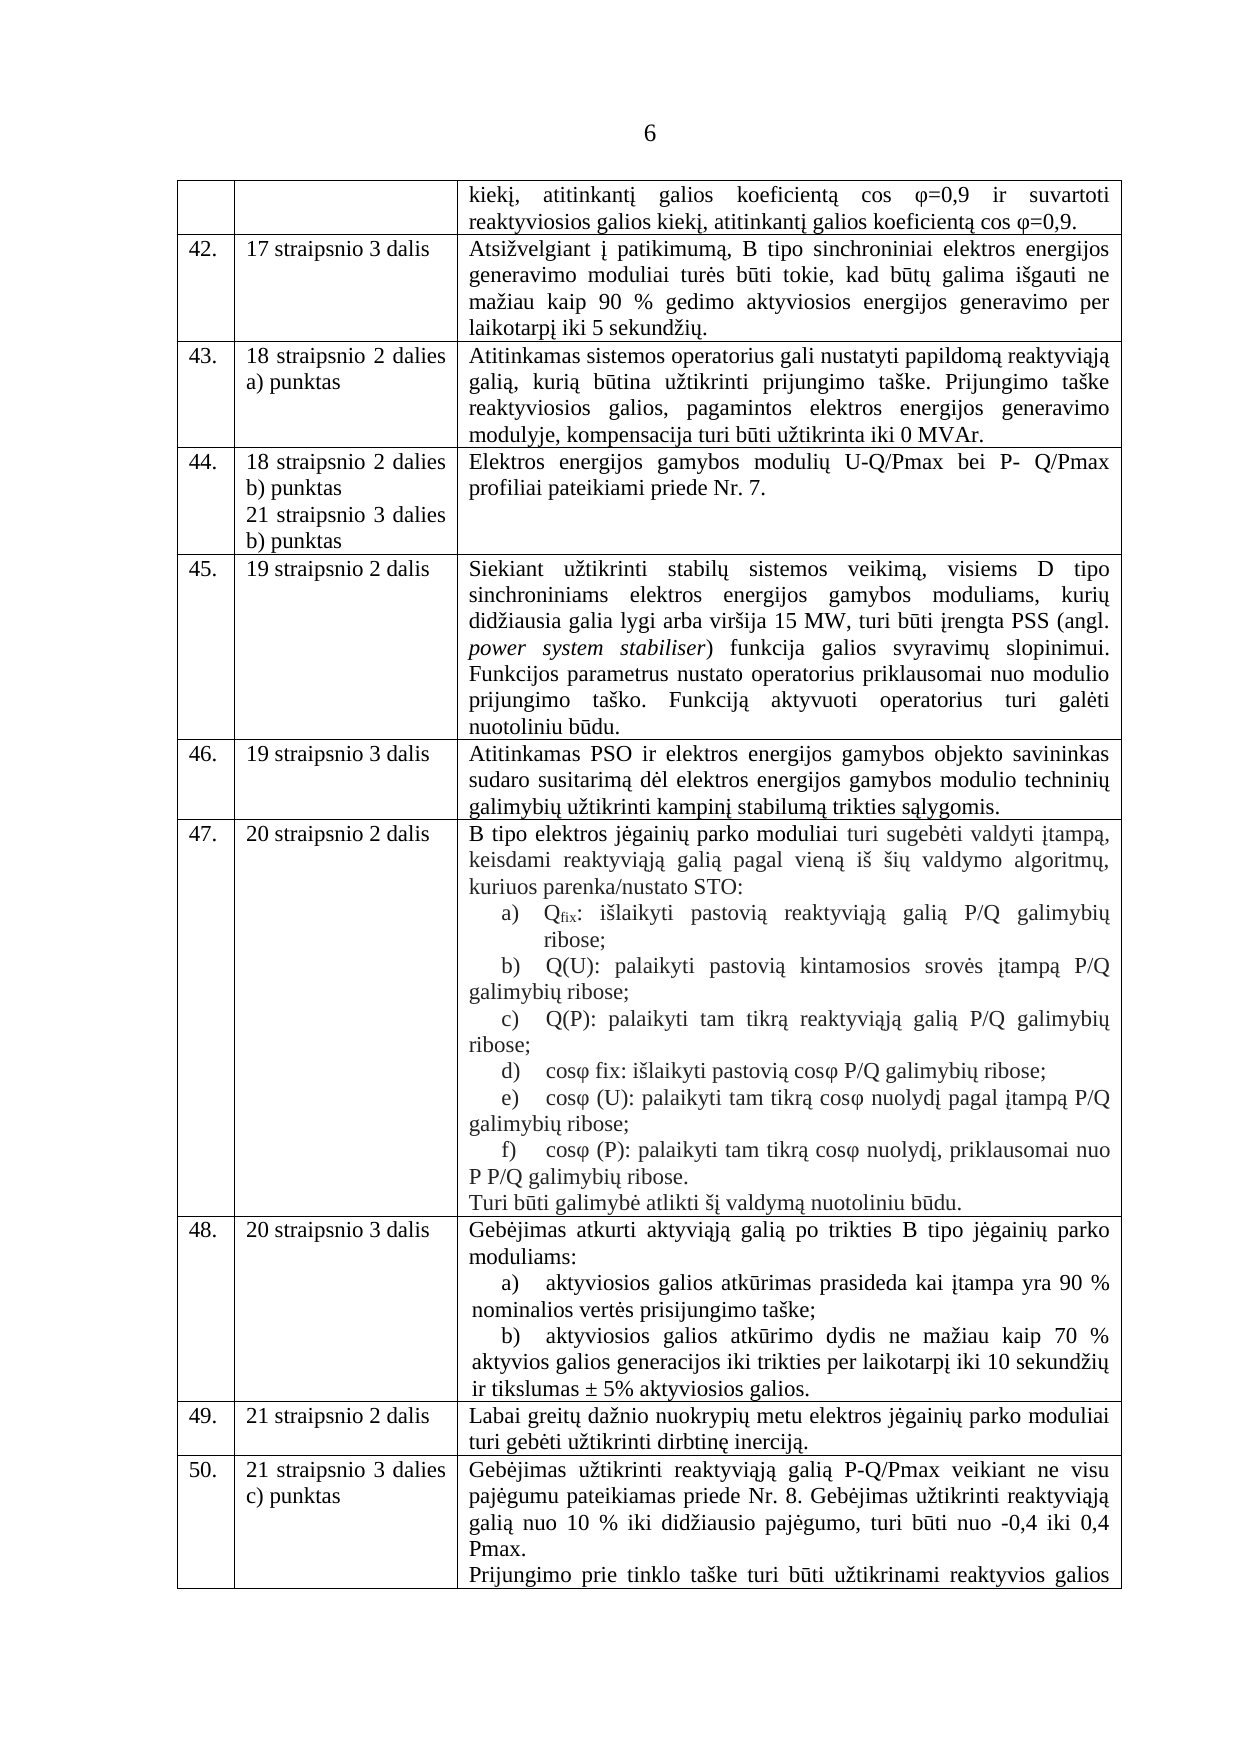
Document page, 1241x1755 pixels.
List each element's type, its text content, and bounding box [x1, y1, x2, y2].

table_cell Siekiant užtikrinti stabilų sistemos veikimą, visiems D tipo sinchroniniams elektros energijos gamybos moduliams, kurių didžiausia galia lygi arba viršija 15 MW, turi būti įrengta PSS (angl. power system stabiliser) funkcija galios svyravimų slopinimui. Funkcijos parametrus nustato operatorius priklausomai nuo modulio prijungimo taško. Funkciją aktyvuoti operatorius turi galėti nuotoliniu būdu. [458, 555, 1121, 739]
table_cell [178, 181, 234, 234]
table_cell 43. [178, 342, 234, 447]
table_cell 49. [178, 1402, 234, 1455]
table_cell Elektros energijos gamybos modulių U-Q/Pmax bei P- Q/Pmax profiliai pateikiami priede Nr. 7. [458, 448, 1121, 553]
table_cell [235, 181, 457, 234]
table_cell 42. [178, 235, 234, 341]
table_cell Gebėjimas užtikrinti reaktyviąją galią P-Q/Pmax veikiant ne visu pajėgumu pateikiamas priede Nr. 8. Gebėjimas užtikrinti reaktyviąją galią nuo 10 % iki didžiausio pajėgumo, turi būti nuo -0,4 iki 0,4 Pmax. Prijungimo prie tinklo taške turi būti užtikrinami reaktyvios galios [458, 1456, 1121, 1588]
table_cell 18 straipsnio 2 dalies a) punktas [235, 342, 457, 447]
table_cell 18 straipsnio 2 dalies b) punktas 21 straipsnio 3 dalies b) punktas [235, 448, 457, 553]
table_cell 19 straipsnio 3 dalis [235, 740, 457, 819]
table_cell 20 straipsnio 2 dalis [235, 820, 457, 1216]
table_cell 47. [178, 820, 234, 1216]
table_cell 46. [178, 740, 234, 819]
table_cell 19 straipsnio 2 dalis [235, 555, 457, 739]
table_cell 44. [178, 448, 234, 553]
table_cell Labai greitų dažnio nuokrypių metu elektros jėgainių parko moduliai turi gebėti užtikrinti dirbtinę inerciją. [458, 1402, 1121, 1455]
table_cell kiekį, atitinkantį galios koeficientą cos φ=0,9 ir suvartoti reaktyviosios galios kiekį, atitinkantį galios koeficientą cos φ=0,9. [458, 181, 1121, 234]
table_cell 17 straipsnio 3 dalis [235, 235, 457, 341]
table_cell Atitinkamas PSO ir elektros energijos gamybos objekto savininkas sudaro susitarimą dėl elektros energijos gamybos modulio techninių galimybių užtikrinti kampinį stabilumą trikties sąlygomis. [458, 740, 1121, 819]
table_cell 50. [178, 1456, 234, 1588]
table_cell 21 straipsnio 2 dalis [235, 1402, 457, 1455]
table_cell B tipo elektros jėgainių parko moduliai turi sugebėti valdyti įtampą, keisdami reaktyviąją galią pagal vieną iš šių valdymo algoritmų, kuriuos parenka/nustato STO: a) Qfix: išlaikyti pastovią reaktyviąją galią P/Q galimybių ribose; b) Q(U): palaikyti pastovią kintamosios srovės įtampą P/Q galimybių ribose; c) Q(P): palaikyti tam tikrą reaktyviąją galią P/Q galimybių ribose; d) cosφ fix: išlaikyti pastovią cosφ P/Q galimybių ribose; e) cosφ (U): palaikyti tam tikrą cosφ nuolydį pagal įtampą P/Q galimybių ribose; f) cosφ (P): palaikyti tam tikrą cosφ nuolydį, priklausomai nuo P P/Q galimybių ribose. Turi būti galimybė atlikti šį valdymą nuotoliniu būdu. [458, 820, 1121, 1216]
table_cell 21 straipsnio 3 dalies c) punktas [235, 1456, 457, 1588]
table_cell Atsižvelgiant į patikimumą, B tipo sinchroniniai elektros energijos generavimo moduliai turės būti tokie, kad būtų galima išgauti ne mažiau kaip 90 % gedimo aktyviosios energijos generavimo per laikotarpį iki 5 sekundžių. [458, 235, 1121, 341]
table_cell 48. [178, 1217, 234, 1401]
table_cell 20 straipsnio 3 dalis [235, 1217, 457, 1401]
table_cell Atitinkamas sistemos operatorius gali nustatyti papildomą reaktyviąją galią, kurią būtina užtikrinti prijungimo taške. Prijungimo taške reaktyviosios galios, pagamintos elektros energijos generavimo modulyje, kompensacija turi būti užtikrinta iki 0 MVAr. [458, 342, 1121, 447]
table_cell 45. [178, 555, 234, 739]
table_cell Gebėjimas atkurti aktyviąją galią po trikties B tipo jėgainių parko moduliams: a) aktyviosios galios atkūrimas prasideda kai įtampa yra 90 % nominalios vertės prisijungimo taške; b) aktyviosios galios atkūrimo dydis ne mažiau kaip 70 % aktyvios galios generacijos iki trikties per laikotarpį iki 10 sekundžių ir tikslumas ± 5% aktyviosios galios. [458, 1217, 1121, 1401]
